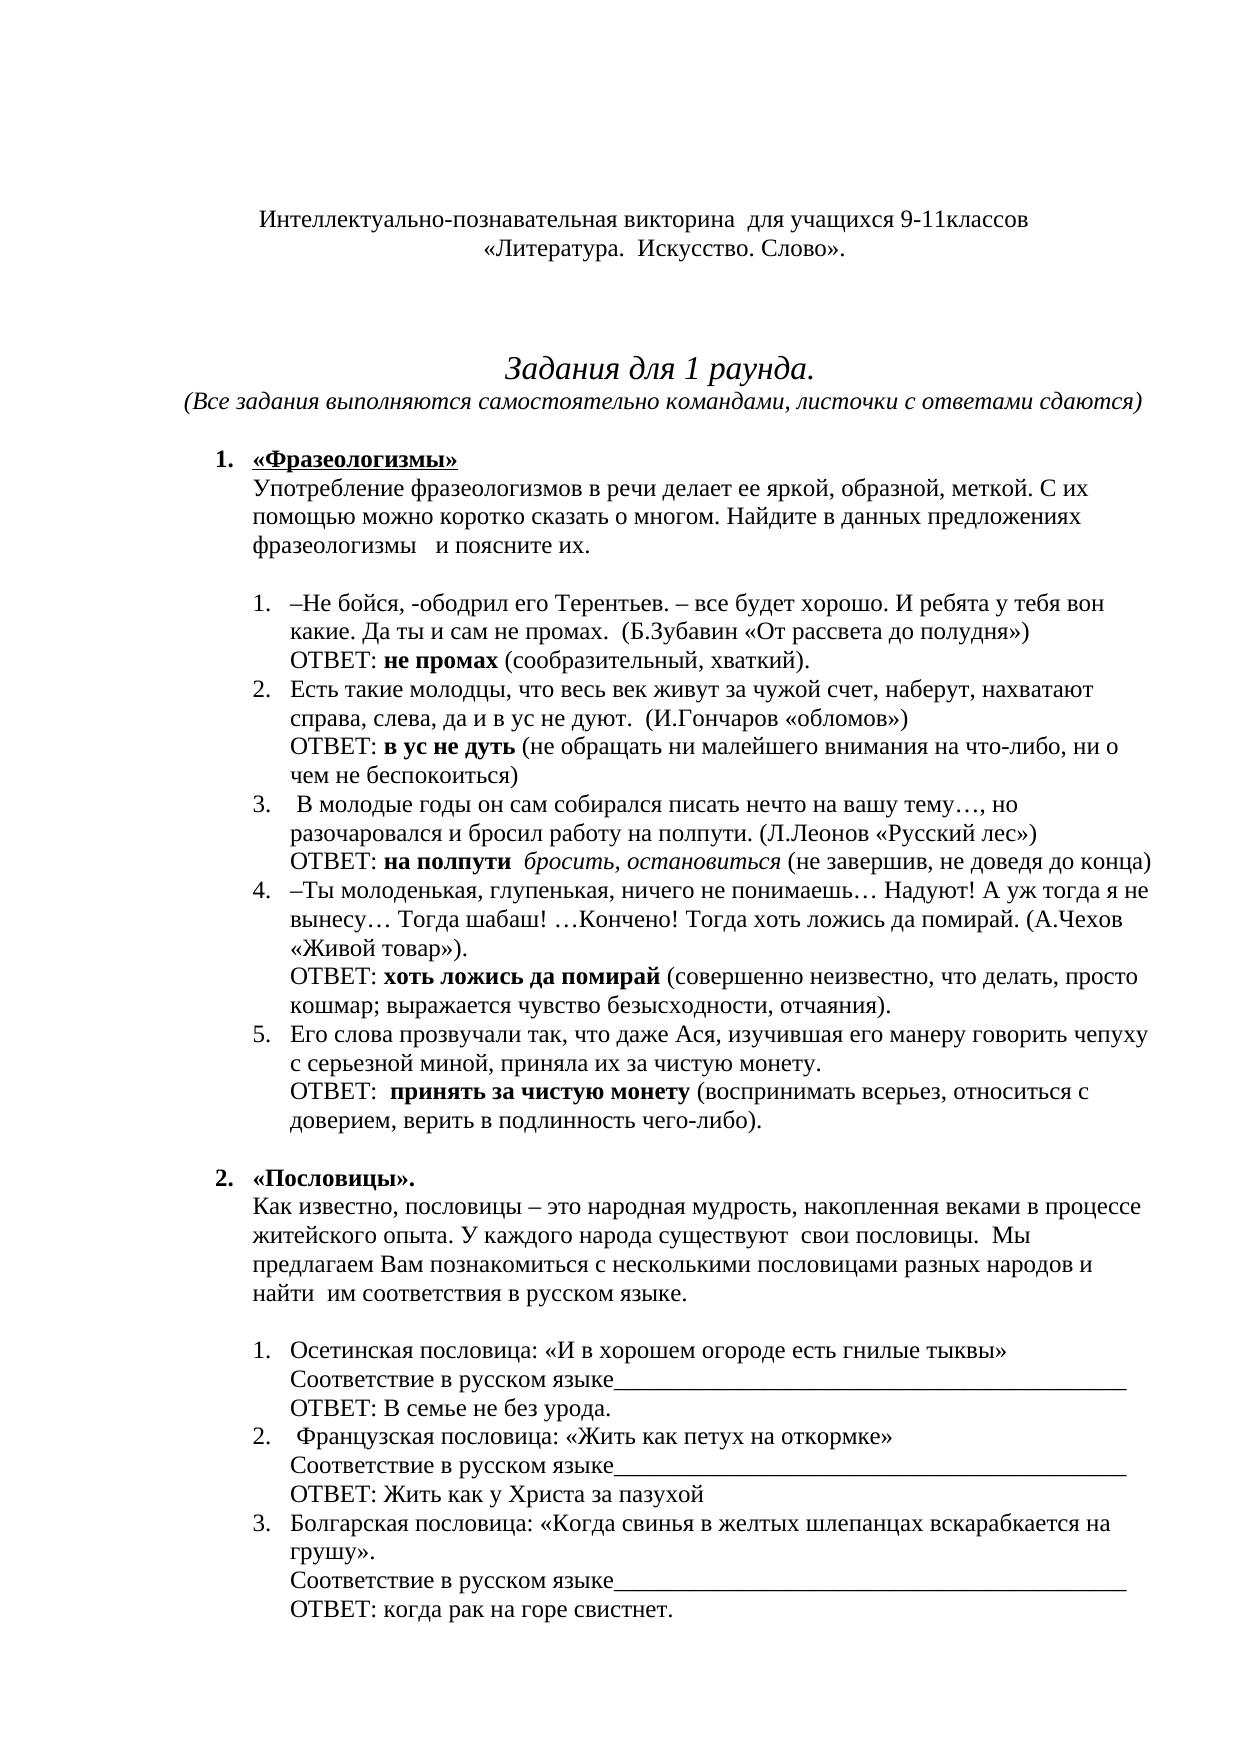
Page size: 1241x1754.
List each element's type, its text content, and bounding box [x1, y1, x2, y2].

text Интеллектуально-познавательная викторина для учащихся 9-11классов [177, 204, 1152, 233]
list «Фразеологизмы» [215, 444, 1152, 473]
text Соответствие в русском языке_________________________________________ [290, 1450, 1152, 1479]
list –Не бойся, -ободрил его Терентьев. – все будет хорошо. И ребята у тебя вон какие. Да ты и сам не промах. (Б.Зубавин «От рассвета до полудня») [252, 588, 1152, 645]
text (Все задания выполняются самостоятельно командами, листочки с ответами сдаются) [177, 386, 1152, 415]
text ОТВЕТ: принять за чистую монету (воспринимать всерьез, относиться с доверием, верить в подлинность чего-либо). [290, 1076, 1152, 1134]
text ОТВЕТ: В семье не без урода. [290, 1393, 1152, 1421]
list Есть такие молодцы, что весь век живут за чужой счет, наберут, нахватают справа, слева, да и в ус не дуют. (И.Гончаров «обломов») [252, 674, 1152, 731]
list Его слова прозвучали так, что даже Ася, изучившая его манеру говорить чепуху с серьезной миной, приняла их за чистую монету. [252, 1019, 1152, 1076]
text Соответствие в русском языке_________________________________________ [290, 1364, 1152, 1393]
list Французская пословица: «Жить как петух на откормке» [252, 1421, 1152, 1450]
text Соответствие в русском языке_________________________________________ [290, 1565, 1152, 1594]
text ОТВЕТ: на полпути бросить, остановиться (не завершив, не доведя до конца) [290, 846, 1152, 875]
text Задания для 1 раунда. [177, 348, 1152, 386]
text ОТВЕТ: хоть ложись да помирай (совершенно неизвестно, что делать, просто кошмар; выражается чувство безысходности, отчаяния). [290, 961, 1152, 1019]
list Осетинская пословица: «И в хорошем огороде есть гнилые тыквы» [252, 1335, 1152, 1364]
text ОТВЕТ: когда рак на горе свистнет. [290, 1594, 1152, 1623]
list Болгарская пословица: «Когда свинья в желтых шлепанцах вскарабкается на грушу». [252, 1508, 1152, 1565]
text Как известно, пословицы – это народная мудрость, накопленная веками в процессе житейского опыта. У каждого народа существуют свои пословицы. Мы предлагаем Вам познакомиться с несколькими пословицами разных народов и найти им соответствия в русском языке. [252, 1191, 1152, 1306]
text «Литература. Искусство. Слово». [177, 233, 1152, 262]
text ОТВЕТ: в ус не дуть (не обращать ни малейшего внимания на что-либо, ни о чем не беспокоиться) [290, 731, 1152, 789]
text ОТВЕТ: Жить как у Христа за пазухой [290, 1479, 1152, 1508]
list «Пословицы». [215, 1163, 1152, 1191]
list –Ты молоденькая, глупенькая, ничего не понимаешь… Надуют! А уж тогда я не вынесу… Тогда шабаш! …Кончено! Тогда хоть ложись да помирай. (А.Чехов «Живой товар»). [252, 875, 1152, 961]
text Употребление фразеологизмов в речи делает ее яркой, образной, меткой. С их помощью можно коротко сказать о многом. Найдите в данных предложениях фразеологизмы и поясните их. [252, 473, 1152, 559]
list В молодые годы он сам собирался писать нечто на вашу тему…, но разочаровался и бросил работу на полпути. (Л.Леонов «Русский лес») [252, 789, 1152, 846]
text ОТВЕТ: не промах (сообразительный, хваткий). [290, 645, 1152, 674]
